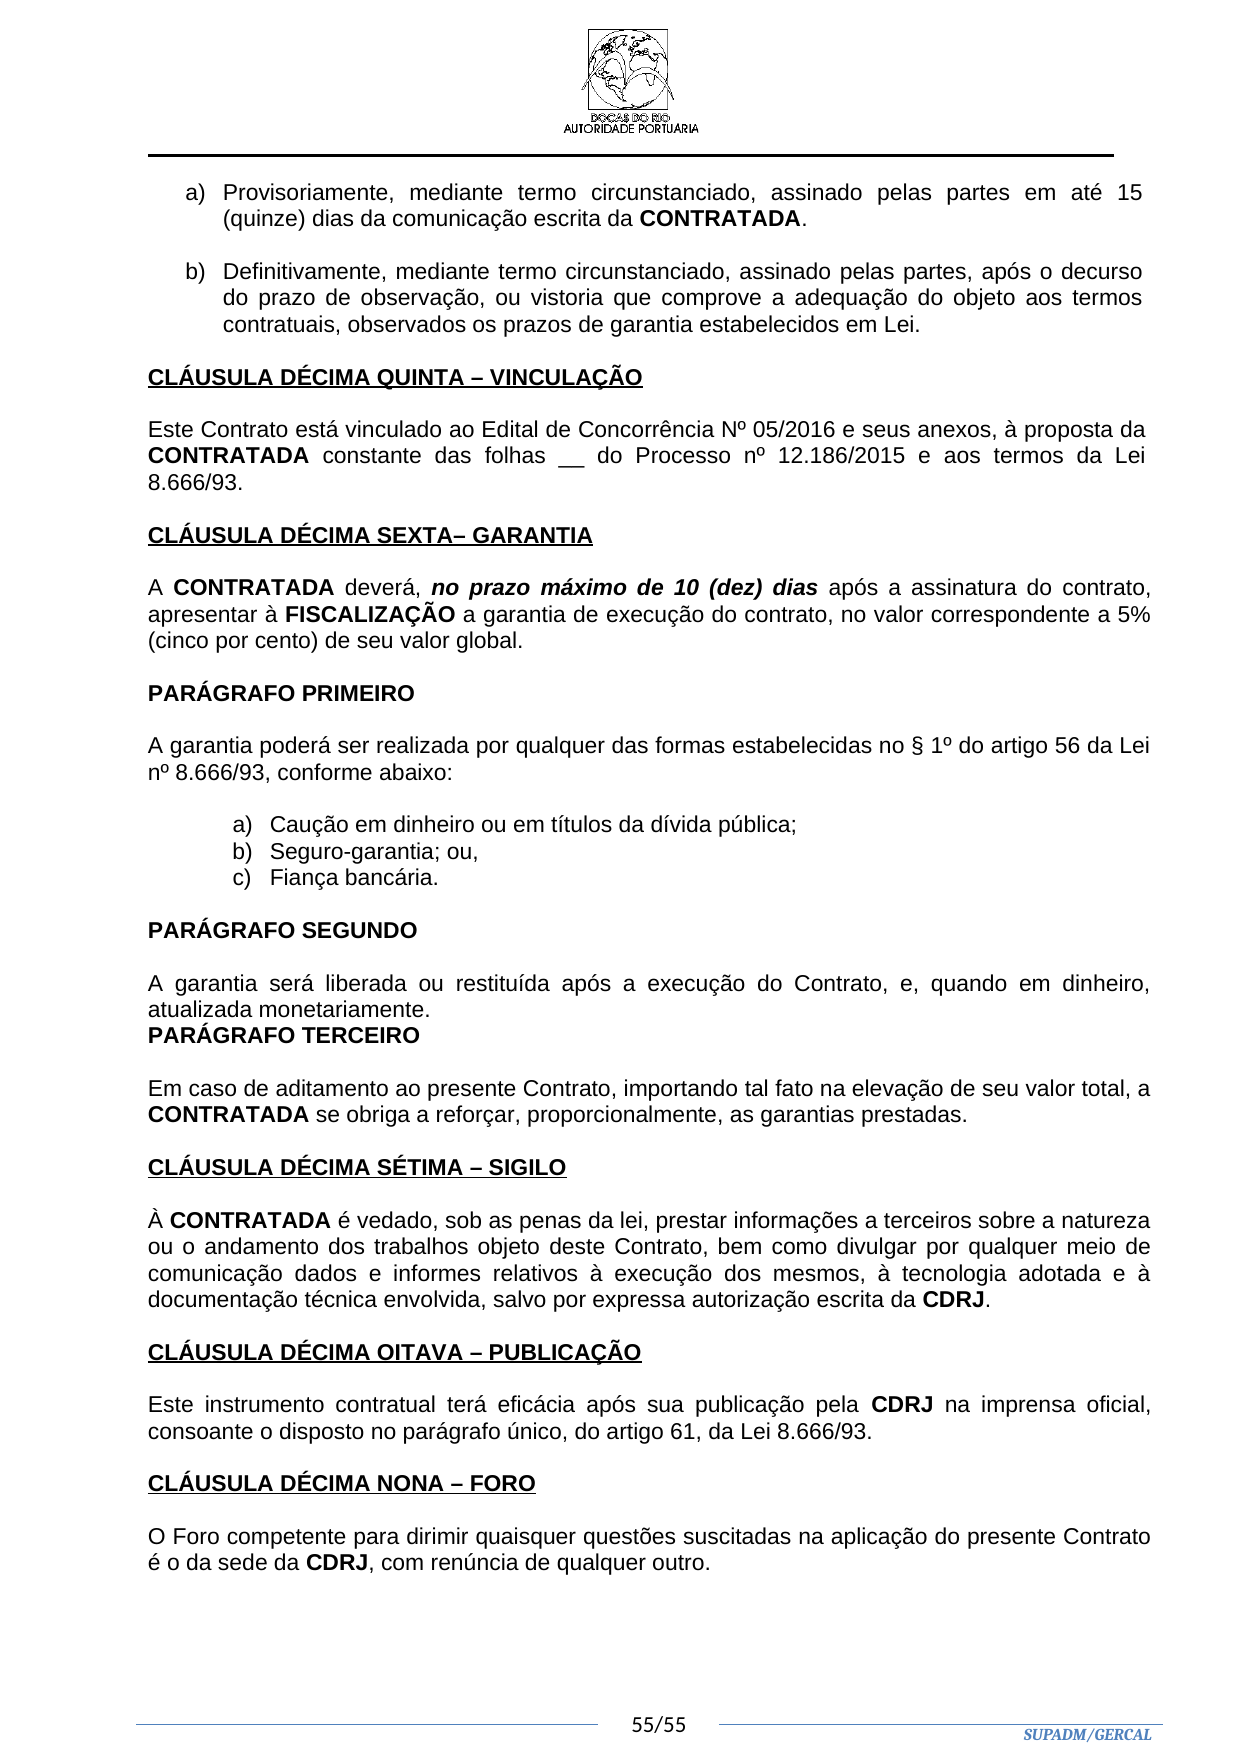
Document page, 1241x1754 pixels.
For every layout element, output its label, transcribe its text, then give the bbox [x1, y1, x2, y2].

list Caução em dinheiro ou em títulos da dívida pública; [232, 811, 1152, 838]
subtitle PARÁGRAFO TERCEIRO [148, 1022, 1152, 1049]
list Definitivamente, mediante termo circunstanciado, assinado pelas partes, após o decurso do prazo de observação, ou vistoria que comprove a adequação do objeto aos termos contratuais, observados os prazos de garantia estabelecidos em Lei. [185, 258, 1143, 337]
text A garantia será liberada ou restituída após a execução do Contrato, e, quando em dinheiro, atualizada monetariamente. [148, 969, 1152, 1022]
text CLÁUSULA DÉCIMA SÉTIMA – SIGILO [148, 1154, 1152, 1180]
text Este Contrato está vinculado ao Edital de Concorrência Nº 05/2016 e seus anexos, à proposta da CONTRATADA constante das folhas __ do Processo nº 12.186/2015 e aos termos da Lei 8.666/93. [148, 416, 1146, 495]
subtitle CLÁUSULA DÉCIMA NONA – FORO [148, 1470, 1152, 1497]
list Seguro-garantia; ou, [232, 838, 1152, 864]
subtitle CLÁUSULA DÉCIMA QUINTA – VINCULAÇÃO [148, 363, 1152, 390]
list Provisoriamente, mediante termo circunstanciado, assinado pelas partes em até 15 (quinze) dias da comunicação escrita da CONTRATADA. [185, 179, 1143, 232]
subtitle CLÁUSULA DÉCIMA SEXTA– GARANTIA [148, 522, 1152, 548]
text Em caso de aditamento ao presente Contrato, importando tal fato na elevação de seu valor total, a CONTRATADA se obriga a reforçar, proporcionalmente, as garantias prestadas. [148, 1075, 1152, 1128]
subtitle cláusula DÉCIMA OITAVA – PUBLICAÇÃO [148, 1338, 1152, 1365]
picture [563, 29, 699, 133]
subtitle PARÁGRAFO PRIMEIRO [148, 680, 1152, 706]
text Este instrumento contratual terá eficácia após sua publicação pela CDRJ na imprensa oficial, consoante o disposto no parágrafo único, do artigo 61, da Lei 8.666/93. [148, 1391, 1152, 1444]
text À CONTRATADA é vedado, sob as penas da lei, prestar informações a terceiros sobre a natureza ou o andamento dos trabalhos objeto deste Contrato, bem como divulgar por qualquer meio de comunicação dados e informes relativos à execução dos mesmos, à tecnologia adotada e à documentação técnica envolvida, salvo por expressa autorização escrita da CDRJ. [148, 1207, 1152, 1312]
text A garantia poderá ser realizada por qualquer das formas estabelecidas no § 1º do artigo 56 da Lei nº 8.666/93, conforme abaixo: [148, 732, 1152, 785]
subtitle PARÁGRAFO SEGUNDO [148, 917, 1152, 943]
list Fiança bancária. [232, 864, 1152, 891]
text A CONTRATADA deverá, no prazo máximo de 10 (dez) dias após a assinatura do contrato, apresentar à FISCALIZAÇÃO a garantia de execução do contrato, no valor correspondente a 5% (cinco por cento) de seu valor global. [148, 574, 1152, 653]
text O Foro competente para dirimir quaisquer questões suscitadas na aplicação do presente Contrato é o da sede da CDRJ, com renúncia de qualquer outro. [148, 1523, 1152, 1576]
